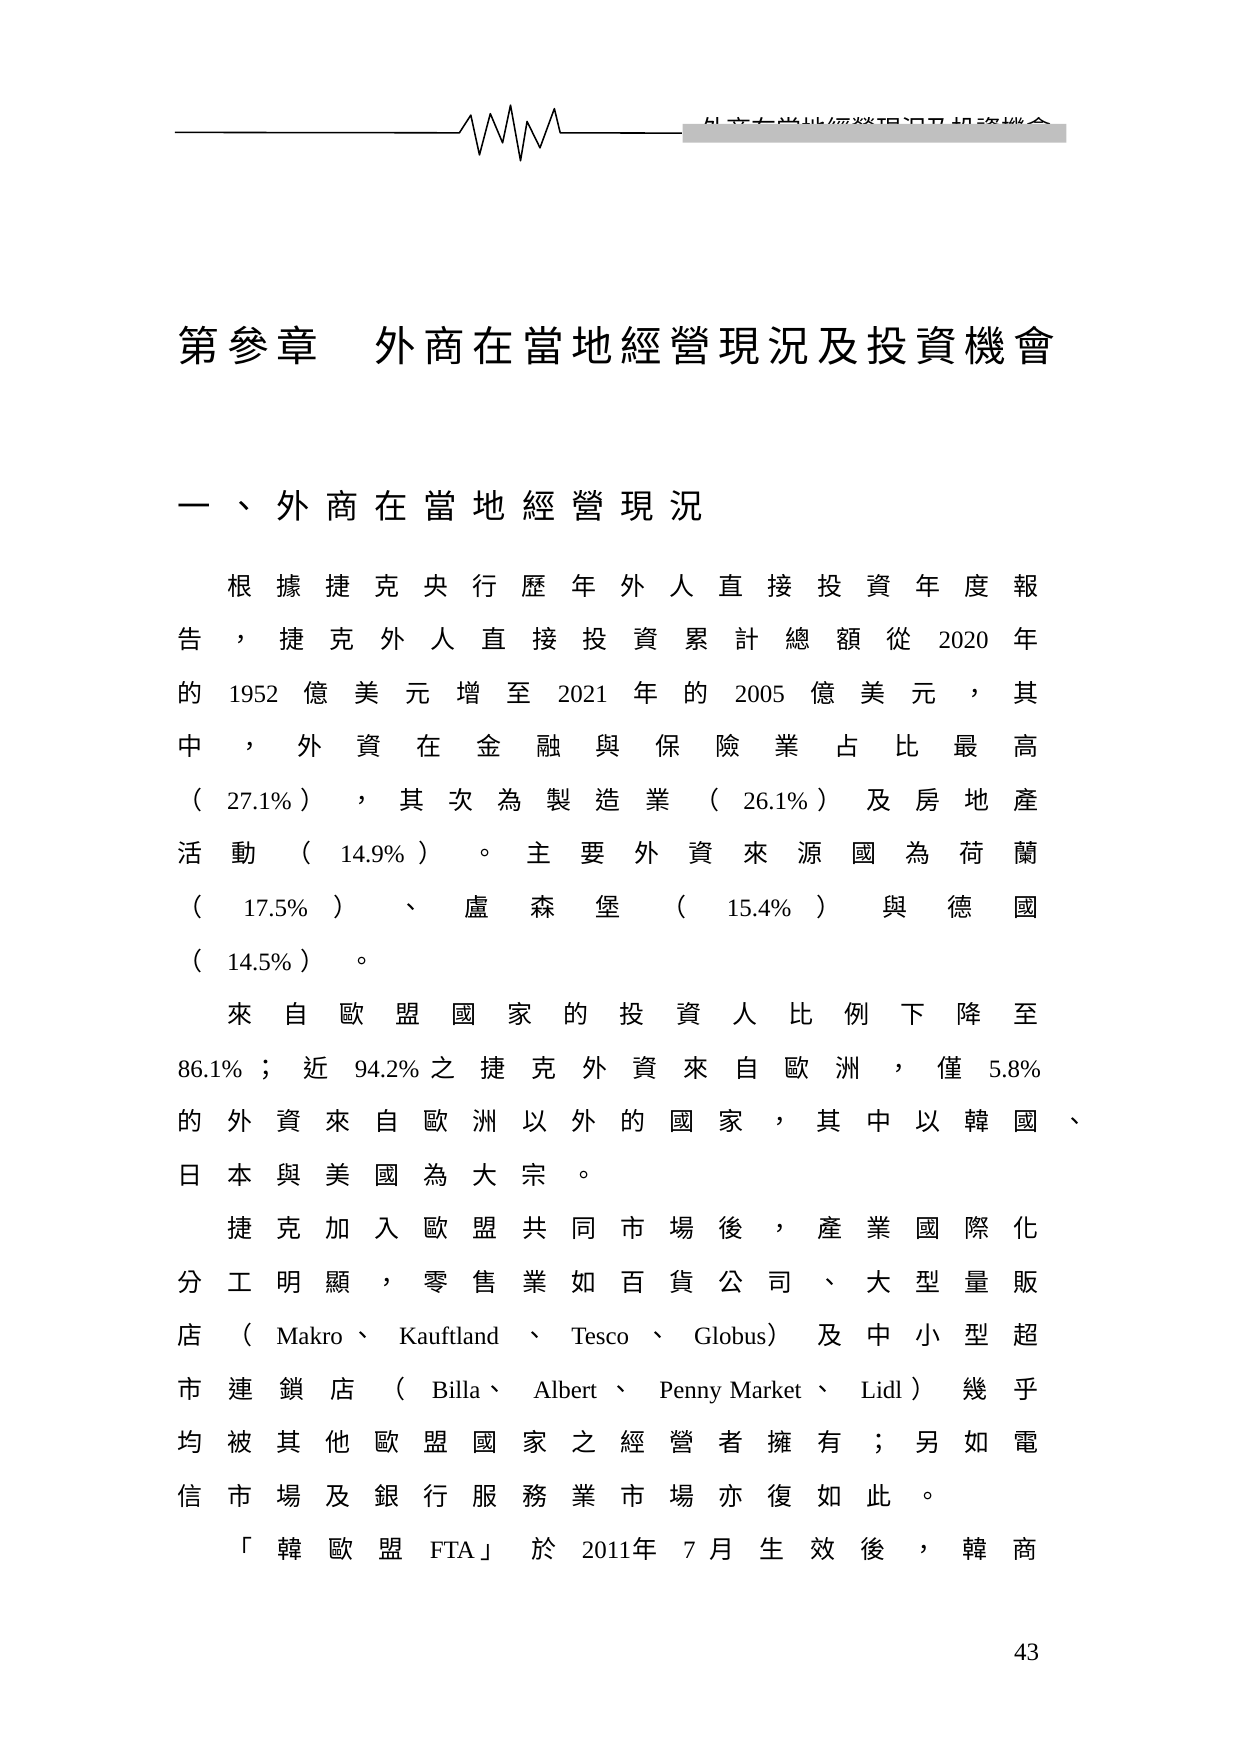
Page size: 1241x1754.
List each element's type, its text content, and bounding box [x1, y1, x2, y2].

text 根據捷克央行歷年外人直接投資年度報告，捷克外人直接投資累計總額從2020年的1952億美元增至2021年的2005億美元，其中，外資在金融與保險業占比最高（27.1%），其次為製造業（26.1%）及房地產活動（14.9%）。主要外資來源國為荷蘭（17.5%）、盧森堡（15.4%）與德國（14.5%）。 [178, 557, 1063, 986]
text 第參章 外商在當地經營現況及投資機會 [178, 290, 1063, 397]
text 來自歐盟國家的投資人比例下降至86.1%；近94.2%之捷克外資來自歐洲，僅5.8%的外資來自歐洲以外的國家，其中以韓國、日本與美國為大宗。 [178, 986, 1063, 1200]
text 一、外商在當地經營現況 [178, 477, 1063, 531]
text 捷克加入歐盟共同市場後，產業國際化分工明顯，零售業如百貨公司、大型量販店（Makro、Kauftland、Tesco、Globus）及中小型超市連鎖店（Billa、Albert、Penny Market、Lidl）幾乎均被其他歐盟國家之經營者擁有；另如電信市場及銀行服務業市場亦復如此。 [178, 1200, 1063, 1521]
text 「韓歐盟FTA」於2011年7月生效後，韓商 [178, 1521, 1063, 1575]
